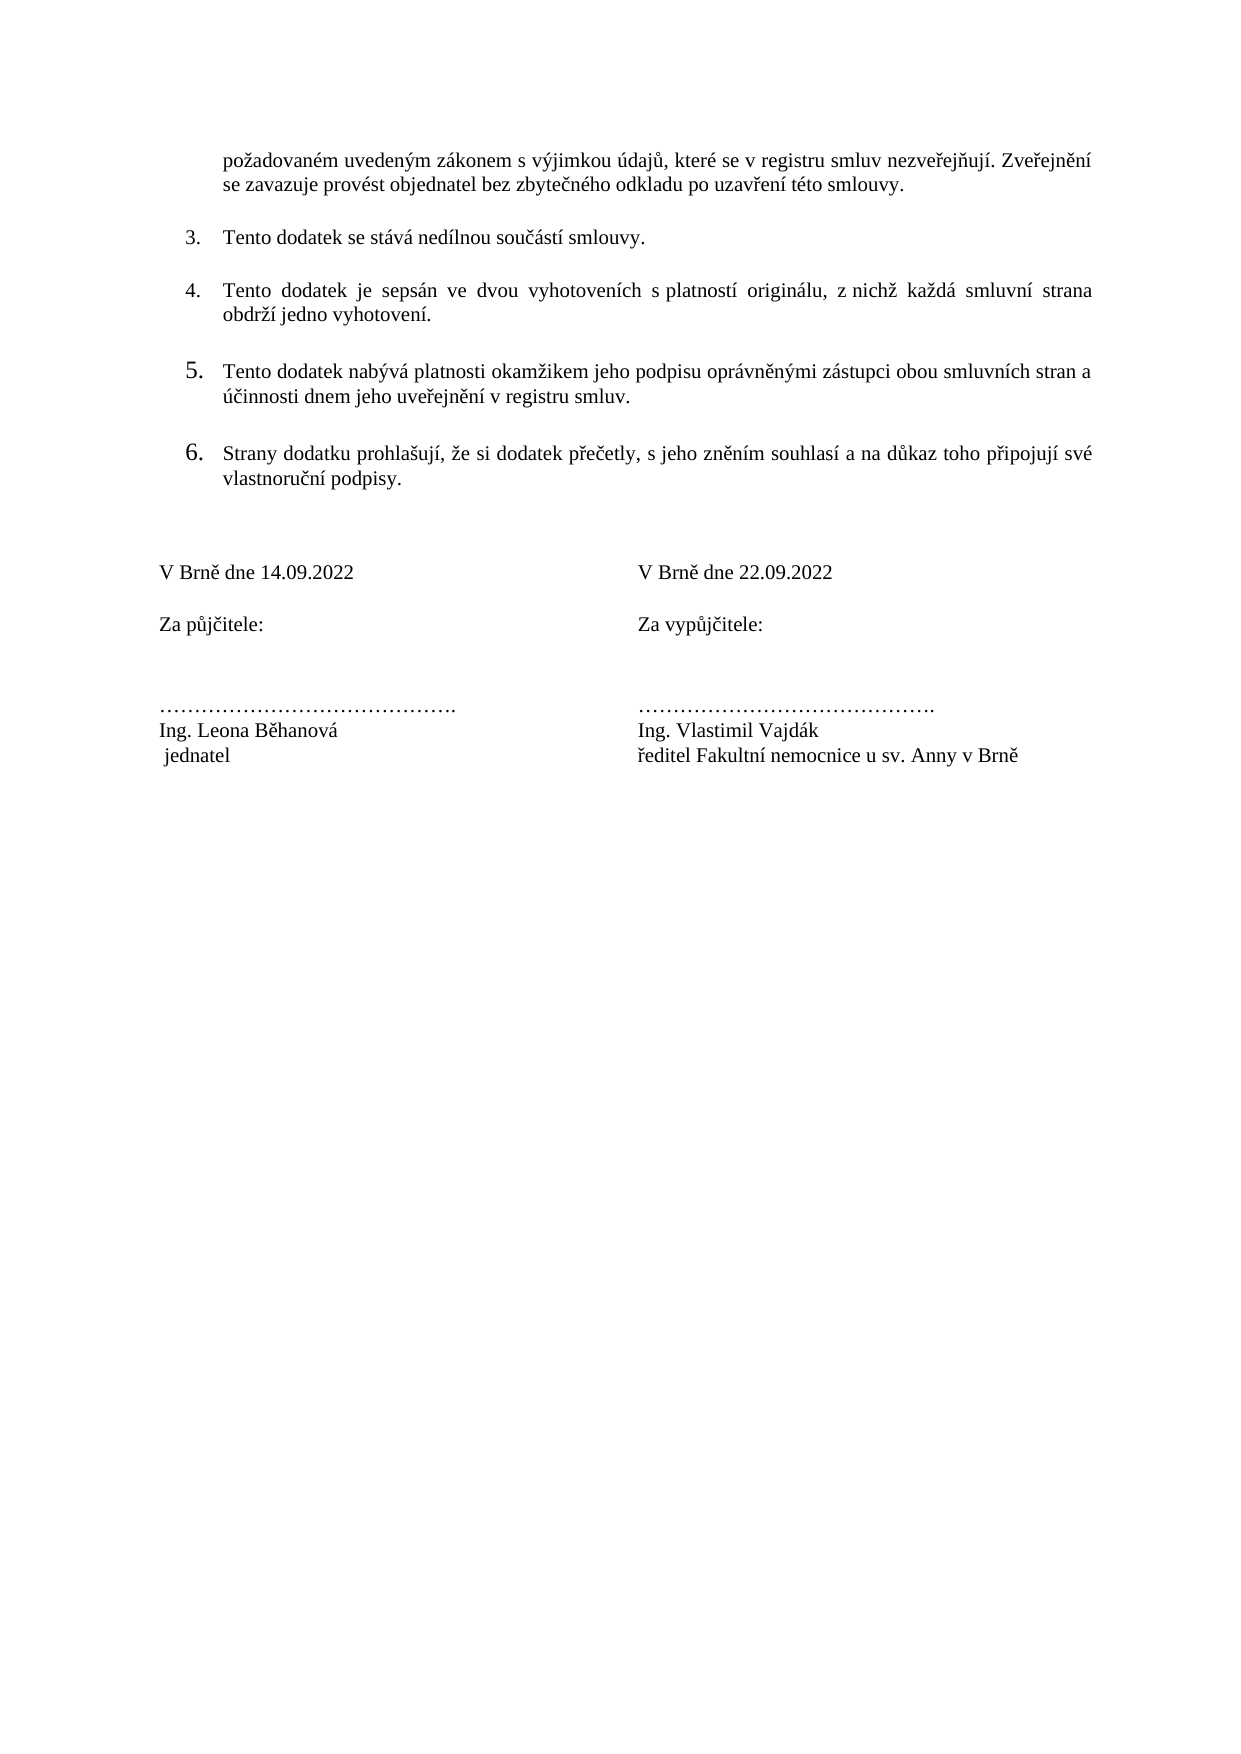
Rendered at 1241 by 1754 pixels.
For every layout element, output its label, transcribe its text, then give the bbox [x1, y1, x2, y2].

list Strany dodatku prohlašují, že si dodatek přečetly, s jeho zněním souhlasí a na důkaz toho připojují své vlastnoruční podpisy. [185, 437, 1093, 490]
list požadovaném uvedeným zákonem s výjimkou údajů, které se v registru smluv nezveřejňují. Zveřejnění se zavazuje provést objednatel bez zbytečného odkladu po uzavření této smlouvy. [185, 148, 1093, 196]
list Tento dodatek nabývá platnosti okamžikem jeho podpisu oprávněnými zástupci obou smluvních stran a účinnosti dnem jeho uveřejnění v registru smluv. [185, 355, 1093, 408]
table_cell ……………………………………. Ing. Vlastimil Vajdák ředitel Fakultní nemocnice u sv. Anny v Brně [626, 693, 1105, 771]
table_cell Za půjčitele: [148, 613, 626, 692]
table_header V Brně dne 22.09.2022 [626, 560, 1105, 612]
list Tento dodatek se stává nedílnou součástí smlouvy. [185, 225, 1093, 249]
list Tento dodatek je sepsán ve dvou vyhotoveních s platností originálu, z nichž každá smluvní strana obdrží jedno vyhotovení. [185, 278, 1093, 326]
table_header V Brně dne 14.09.2022 [148, 560, 626, 612]
table_cell Za vypůjčitele: [626, 613, 1105, 692]
table_cell ……………………………………. Ing. Leona Běhanová jednatel [148, 693, 626, 771]
